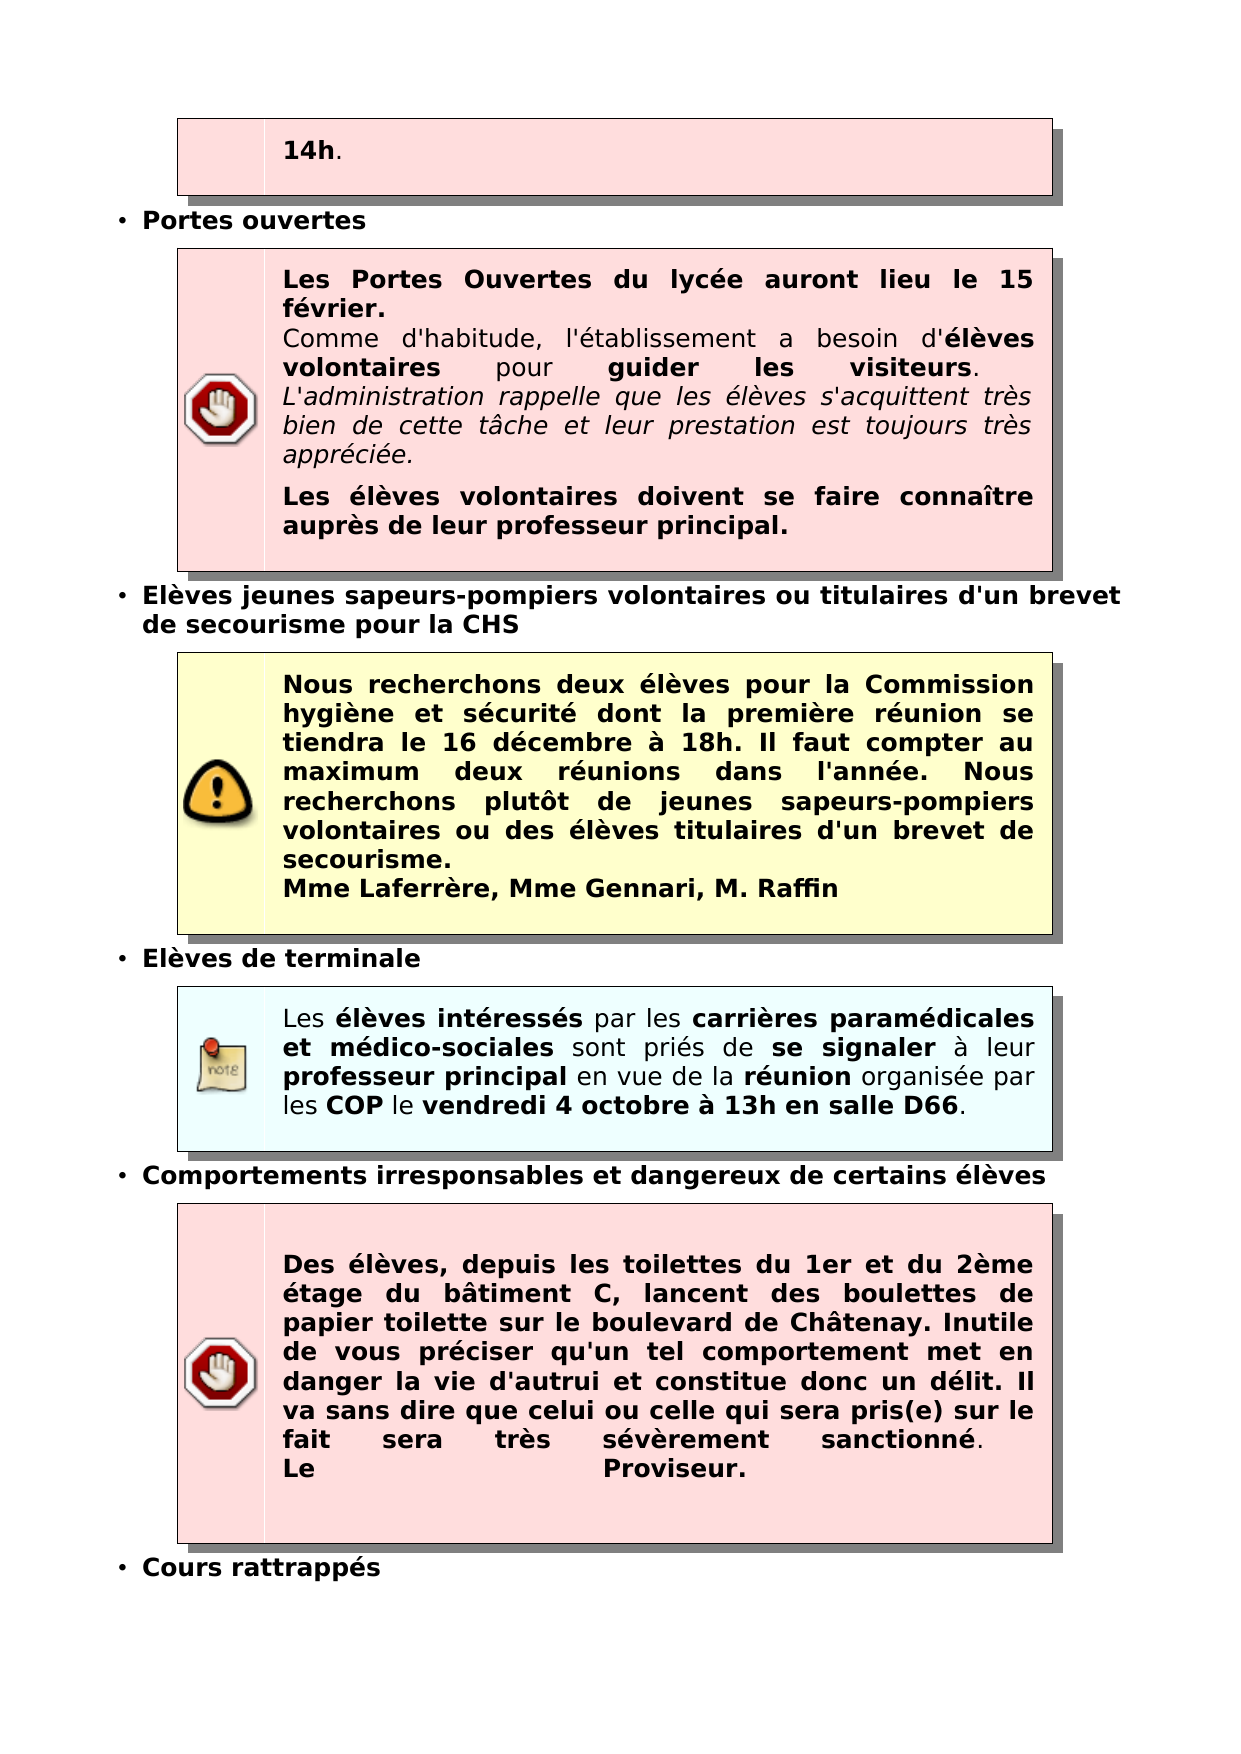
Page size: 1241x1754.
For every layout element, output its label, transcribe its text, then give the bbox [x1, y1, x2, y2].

table_header [178, 249, 264, 571]
list Comportements irresponsables et dangereux de certains élèves [118, 1161, 1122, 1191]
list Portes ouvertes [118, 206, 1122, 235]
picture [183, 371, 259, 447]
table_header Des élèves, depuis les toilettes du 1er et du 2ème étage du bâtiment C, lancent des boulettes de papier toilette sur le boulevard de Châtenay. Inutile de vous préciser qu'un tel comportement met en danger la vie d'autrui et constitue donc un délit. Il va sans dire que celui ou celle qui sera pris(e) sur le fait sera très sévèrement sanctionné. Le Proviseur. [265, 1204, 1052, 1543]
table_header Les élèves intéressés par les carrières paramédicales et médico-sociales sont priés de se signaler à leur professeur principal en vue de la réunion organisée par les COP le vendredi 4 octobre à 13h en salle D66. [265, 987, 1052, 1151]
list Elèves jeunes sapeurs-pompiers volontaires ou titulaires d'un brevet de secourisme pour la CHS [118, 581, 1122, 640]
table_header [178, 987, 264, 1151]
table_header Les Portes Ouvertes du lycée auront lieu le 15 février. Comme d'habitude, l'établissement a besoin d'élèves volontaires pour guider les visiteurs. L'administration rappelle que les élèves s'acquittent très bien de cette tâche et leur prestation est toujours très appréciée. Les élèves volontaires doivent se faire connaître auprès de leur professeur principal. [265, 249, 1052, 571]
list Cours rattrappés [118, 1553, 1122, 1583]
table_header [178, 653, 264, 934]
table_header Nous recherchons deux élèves pour la Commission hygiène et sécurité dont la première réunion se tiendra le 16 décembre à 18h. Il faut compter au maximum deux réunions dans l'année. Nous recherchons plutôt de jeunes sapeurs-pompiers volontaires ou des élèves titulaires d'un brevet de secourisme. Mme Laferrère, Mme Gennari, M. Raffin [265, 653, 1052, 934]
table_header [178, 119, 264, 195]
table_header [178, 1204, 264, 1543]
list Elèves de terminale [118, 944, 1122, 973]
picture [183, 755, 259, 831]
picture [183, 1031, 259, 1106]
table_header 14h. [265, 119, 1052, 195]
picture [183, 1335, 259, 1411]
